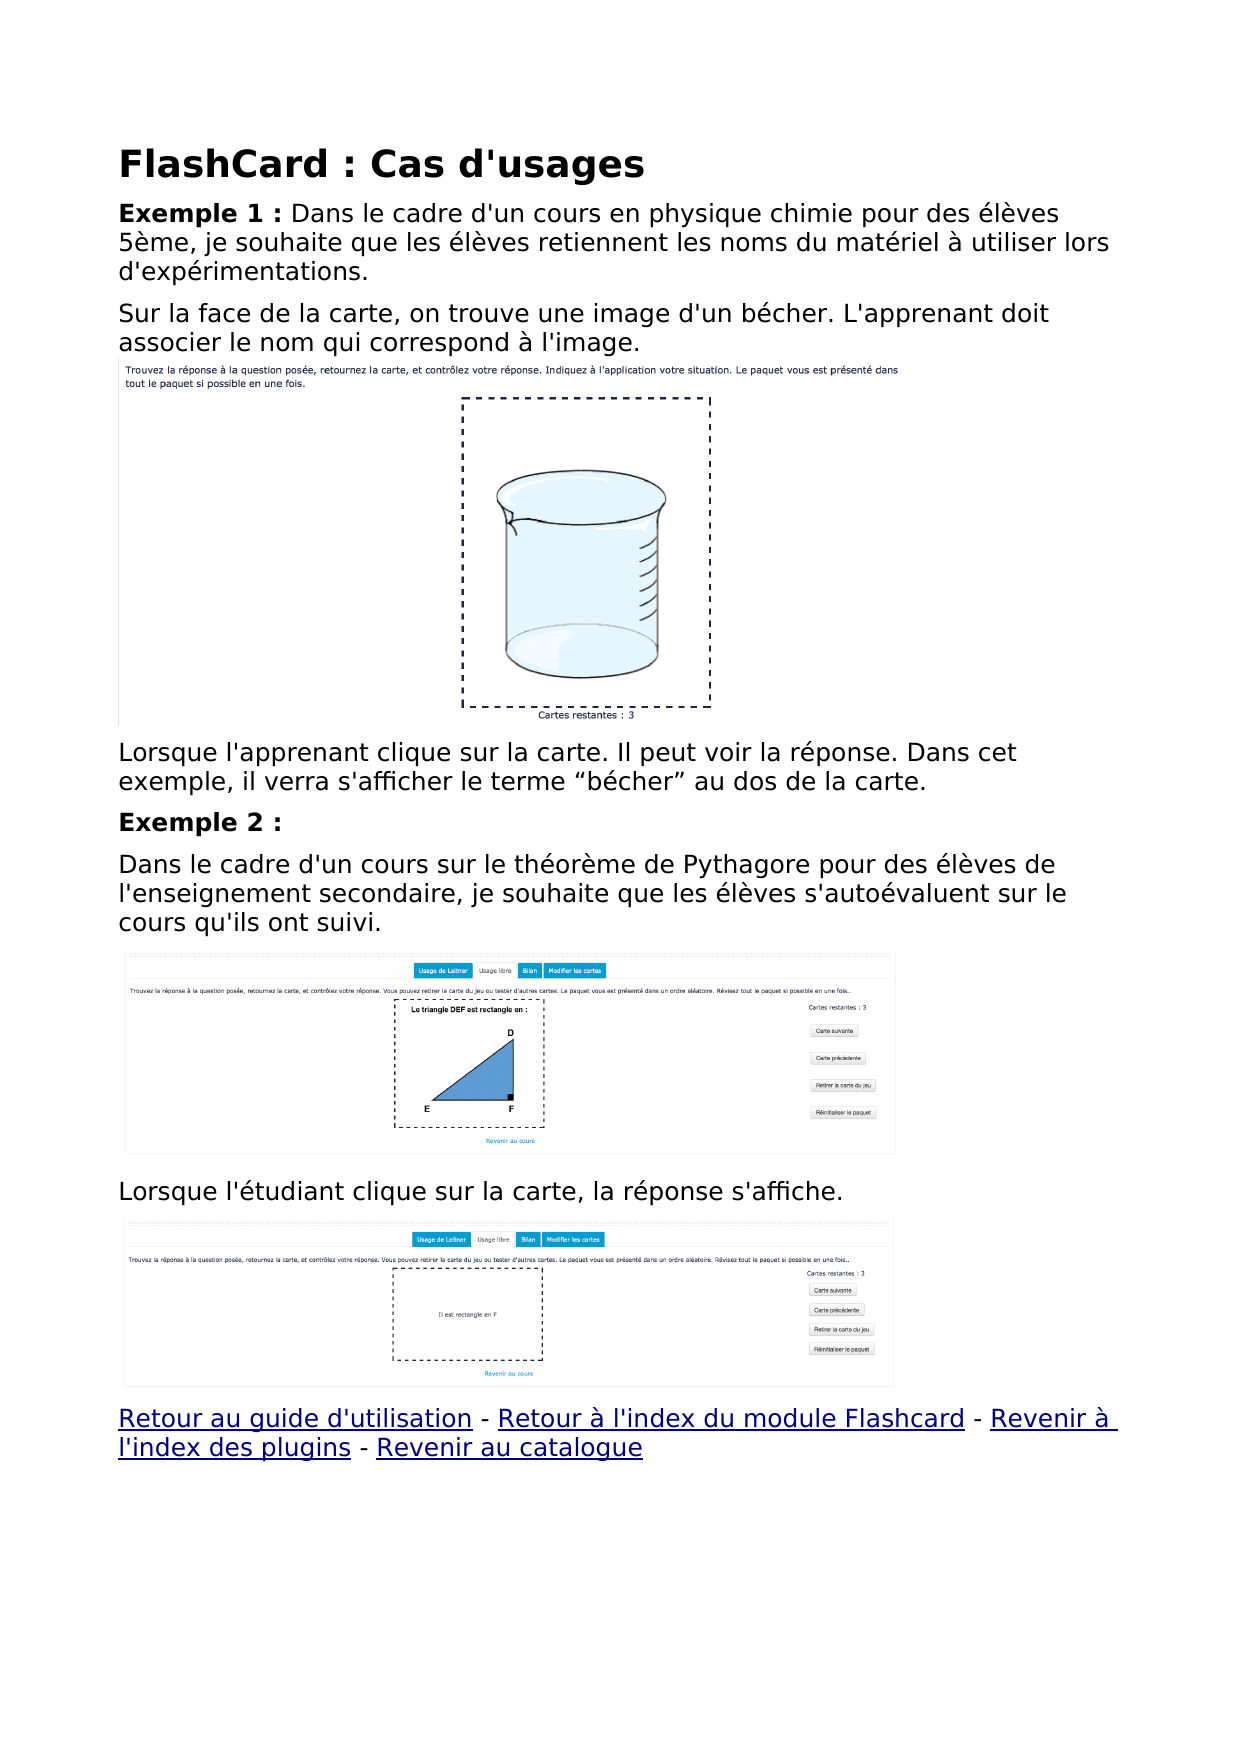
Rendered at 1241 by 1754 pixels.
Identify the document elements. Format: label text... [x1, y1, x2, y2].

text Exemple 2 : [118, 808, 1122, 838]
subtitle FlashCard : Cas d'usages [118, 143, 1122, 187]
text Exemple 1 : Dans le cadre d'un cours en physique chimie pour des élèves 5ème, je souhaite que les élèves retiennent les noms du matériel à utiliser lors d'expérimentations. [118, 199, 1122, 287]
text Dans le cadre d'un cours sur le théorème de Pythagore pour des élèves de l'enseignement secondaire, je souhaite que les élèves s'autoévaluent sur le cours qu'ils ont suivi. [118, 850, 1122, 938]
text Sur la face de la carte, on trouve une image d'un bécher. L'apprenant doit associer le nom qui correspond à l'image. [118, 299, 1122, 725]
picture [118, 1218, 900, 1392]
text Retour au guide d'utilisation - Retour à l'index du module Flashcard - Revenir à l'index des plugins - Revenir au catalogue [118, 1404, 1122, 1462]
text Lorsque l'étudiant clique sur la carte, la réponse s'affiche. [118, 1177, 1122, 1206]
text Lorsque l'apprenant clique sur la carte. Il peut voir la réponse. Dans cet exemple, il verra s'afficher le terme “bécher” au dos de la carte. [118, 738, 1122, 796]
picture [118, 950, 900, 1165]
picture [118, 357, 900, 726]
